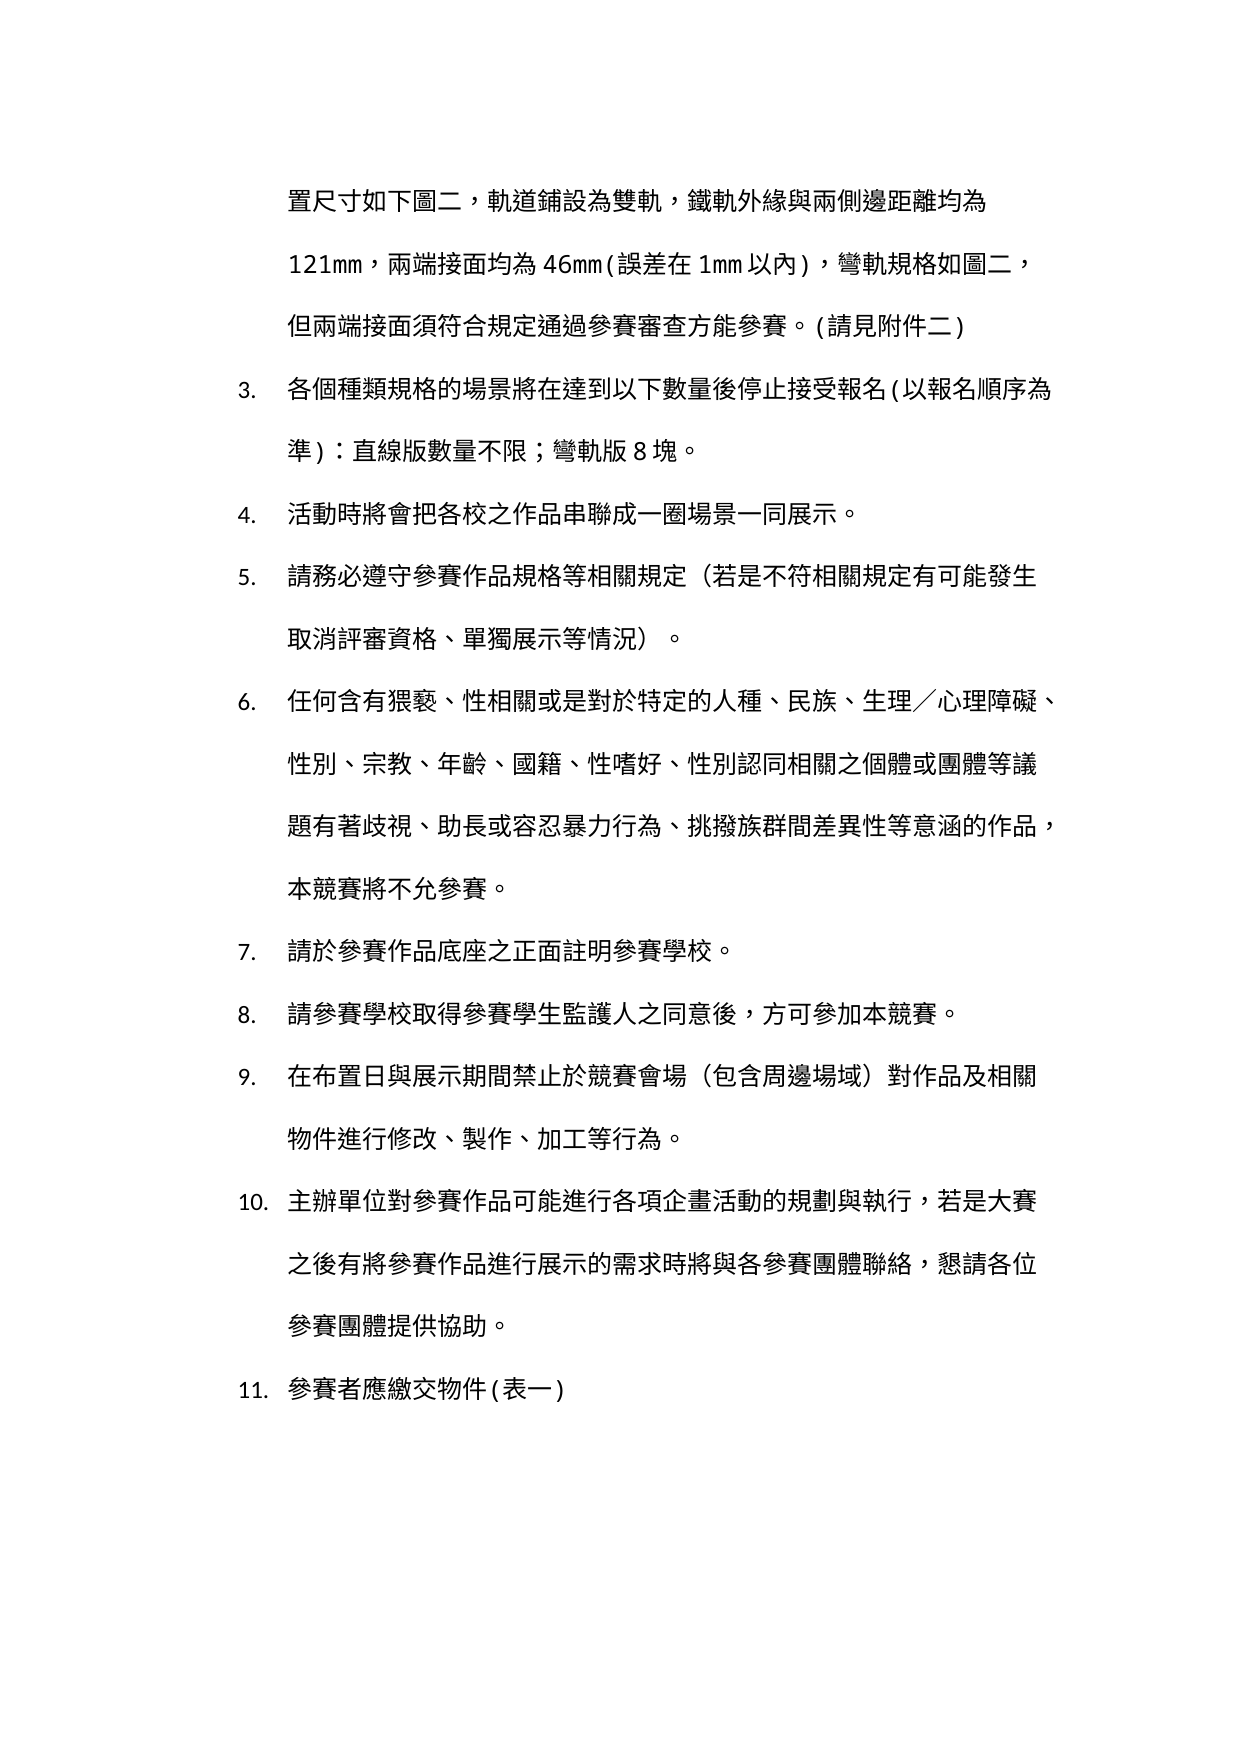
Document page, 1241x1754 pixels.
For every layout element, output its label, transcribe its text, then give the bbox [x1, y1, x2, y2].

list 主辦單位對參賽作品可能進行各項企畫活動的規劃與執行，若是大賽之後有將參賽作品進行展示的需求時將與各參賽團體聯絡，懇請各位參賽團體提供協助。 [237, 1158, 1053, 1346]
list 各個種類規格的場景將在達到以下數量後停止接受報名(以報名順序為準)：直線版數量不限；彎軌版8塊。 [237, 346, 1053, 471]
list 置尺寸如下圖二，軌道鋪設為雙軌，鐵軌外緣與兩側邊距離均為121mm，兩端接面均為46mm(誤差在1mm以內)，彎軌規格如圖二，但兩端接面須符合規定通過參賽審查方能參賽。(請見附件二) [237, 158, 1053, 346]
list 請參賽學校取得參賽學生監護人之同意後，方可參加本競賽。 [237, 971, 1053, 1033]
list 請務必遵守參賽作品規格等相關規定（若是不符相關規定有可能發生取消評審資格、單獨展示等情況）。 [237, 533, 1053, 658]
list 任何含有猥褻、性相關或是對於特定的人種、民族、生理／心理障礙、性別、宗教、年齡、國籍、性嗜好、性別認同相關之個體或團體等議題有著歧視、助長或容忍暴力行為、挑撥族群間差異性等意涵的作品，本競賽將不允參賽。 [237, 658, 1053, 908]
list 在布置日與展示期間禁止於競賽會場（包含周邊場域）對作品及相關物件進行修改、製作、加工等行為。 [237, 1033, 1053, 1158]
list 請於參賽作品底座之正面註明參賽學校。 [237, 908, 1053, 971]
list 參賽者應繳交物件(表一) [237, 1346, 1053, 1408]
list 活動時將會把各校之作品串聯成一圈場景一同展示。 [237, 471, 1053, 533]
